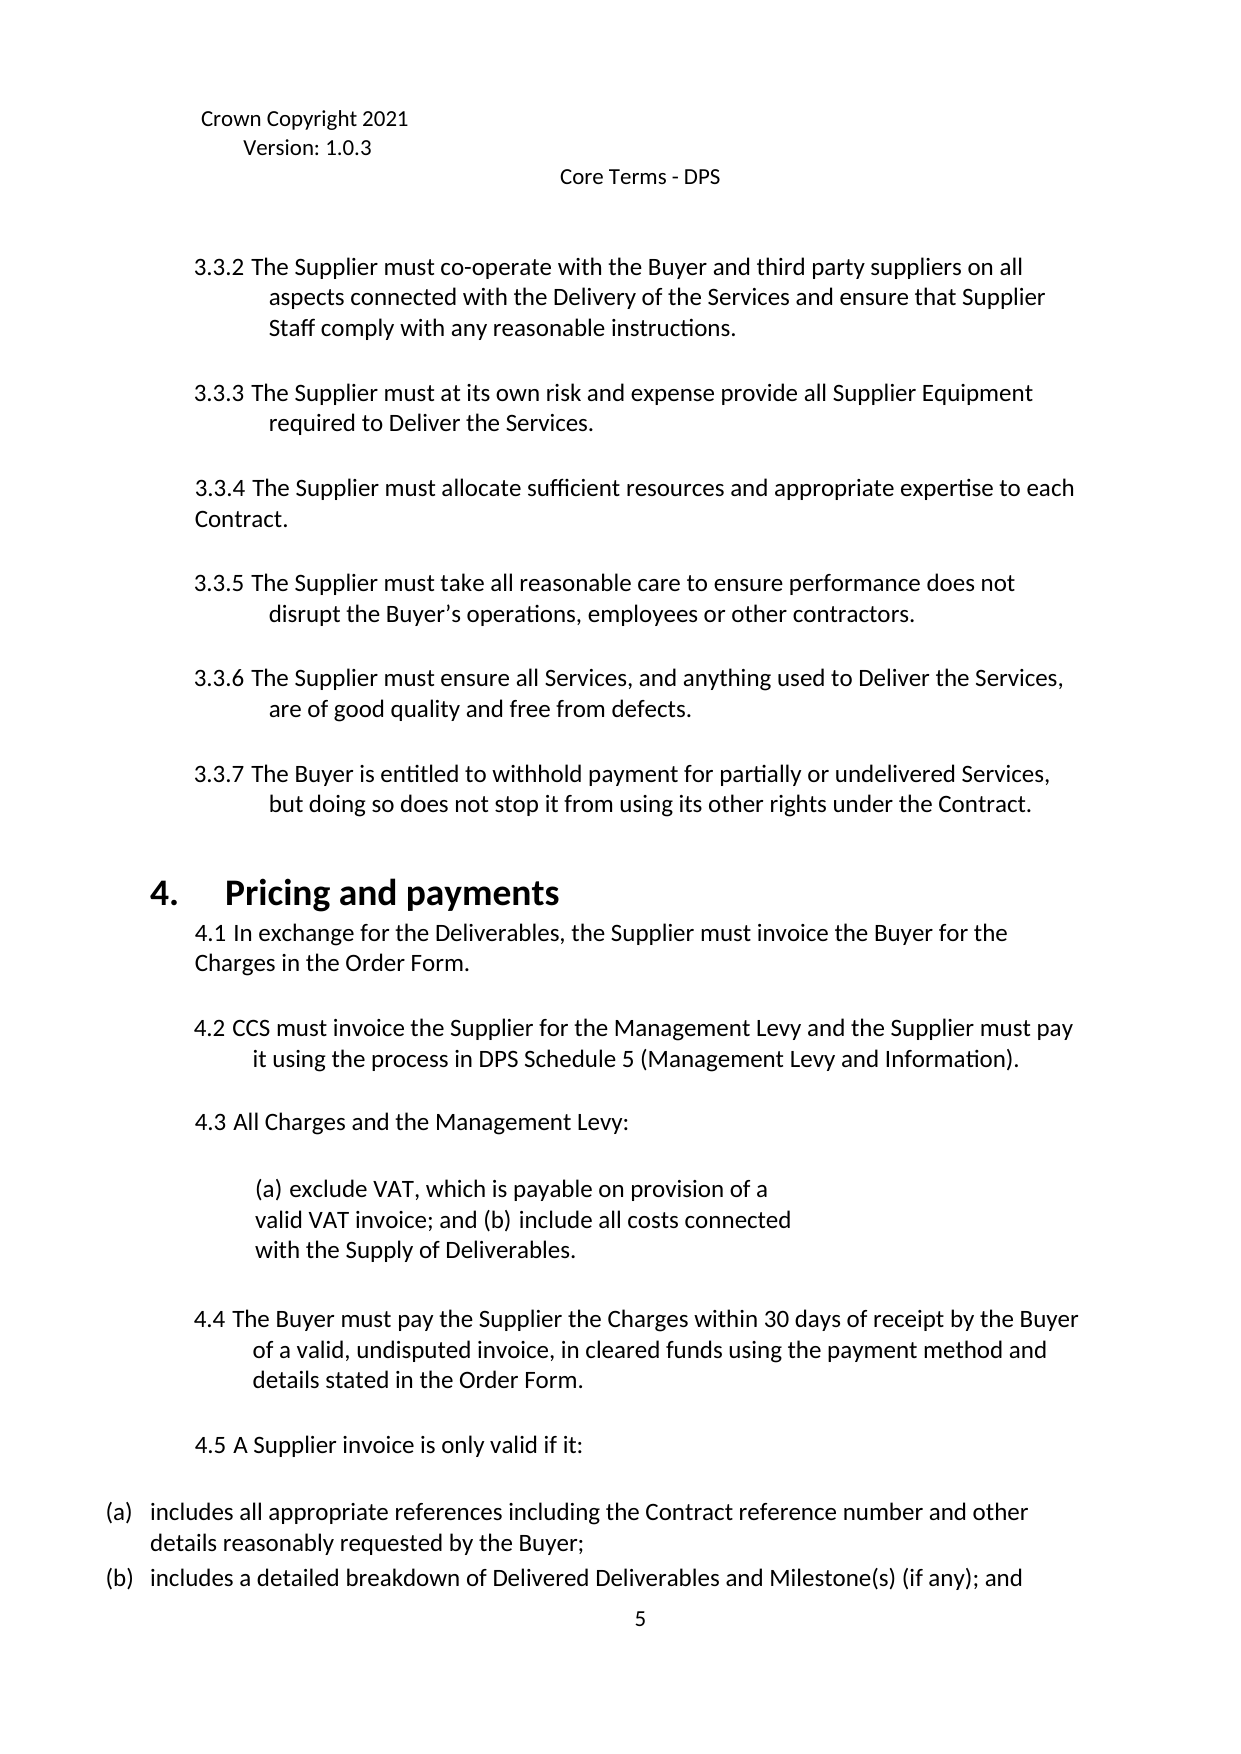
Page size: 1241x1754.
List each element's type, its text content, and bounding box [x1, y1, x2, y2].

list includes a detailed breakdown of Delivered Deliverables and Milestone(s) (if any); and [105, 1563, 1089, 1593]
text 3.3.2 The Supplier must co-operate with the Buyer and third party suppliers on all aspects connected with the Delivery of the Services and ensure that Supplier Staff comply with any reasonable instructions. [193, 251, 1089, 342]
text 3.3.4 The Supplier must allocate sufficient resources and appropriate expertise to each Contract. [194, 472, 1089, 533]
text 4.3 All Charges and the Management Levy: [194, 1106, 1089, 1137]
subtitle Pricing and payments [150, 869, 1090, 915]
text 4.1 In exchange for the Deliverables, the Supplier must invoice the Buyer for the Charges in the Order Form. [194, 917, 1089, 978]
text 3.3.5 The Supplier must take all reasonable care to ensure performance does not disrupt the Buyer’s operations, employees or other contractors. [193, 568, 1090, 629]
text 3.3.3 The Supplier must at its own risk and expense provide all Supplier Equipment required to Deliver the Services. [193, 377, 1089, 438]
list includes all appropriate references including the Contract reference number and other details reasonably requested by the Buyer; [105, 1497, 1089, 1558]
text 3.3.6 The Supplier must ensure all Services, and anything used to Deliver the Services, are of good quality and free from defects. [193, 663, 1089, 724]
text (a) exclude VAT, which is payable on provision of a valid VAT invoice; and (b) include all costs connected with the Supply of Deliverables. [255, 1173, 811, 1265]
text 4.5 A Supplier invoice is only valid if it: [194, 1429, 1089, 1460]
text 3.3.7 The Buyer is entitled to withhold payment for partially or undelivered Services, but doing so does not stop it from using its other rights under the Contract. [193, 758, 1089, 819]
text 4.4 The Buyer must pay the Supplier the Charges within 30 days of receipt by the Buyer of a valid, undisputed invoice, in cleared funds using the payment method and details stated in the Order Form. [193, 1304, 1089, 1395]
text 4.2 CCS must invoice the Supplier for the Management Levy and the Supplier must pay it using the process in DPS Schedule 5 (Management Levy and Information). [193, 1012, 1089, 1073]
